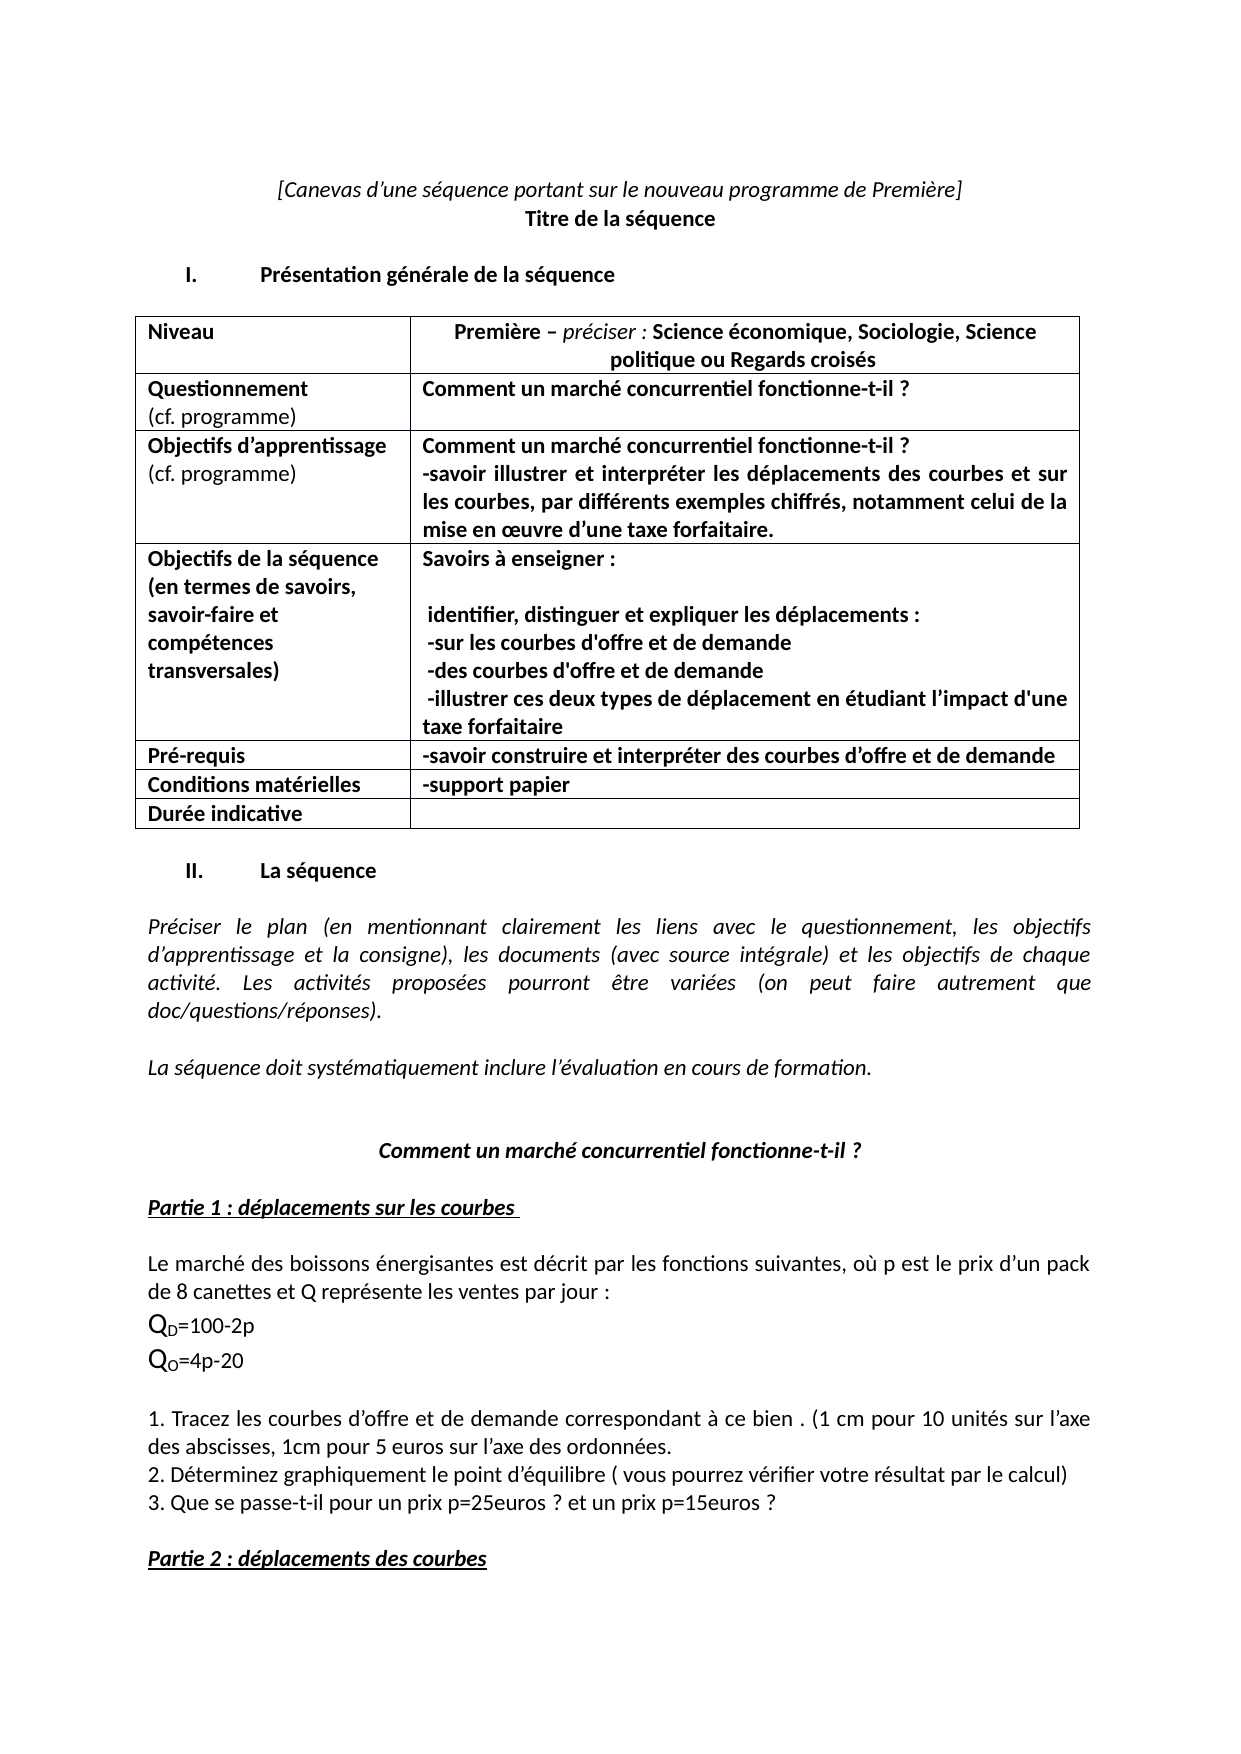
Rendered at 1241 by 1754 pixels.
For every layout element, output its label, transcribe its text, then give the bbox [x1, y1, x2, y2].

table_header Première – préciser : Science économique, Sociologie, Science politique ou Regards croisés [411, 317, 1079, 373]
text 3. Que se passe-t-il pour un prix p=25euros ? et un prix p=15euros ? [148, 1488, 1093, 1516]
text 1. Tracez les courbes d’offre et de demande correspondant à ce bien . (1 cm pour 10 unités sur l’axe des abscisses, 1cm pour 5 euros sur l’axe des ordonnées. [148, 1404, 1093, 1460]
table_cell -support papier [411, 770, 1079, 798]
text QD=100-2p [148, 1305, 1093, 1340]
text Le marché des boissons énergisantes est décrit par les fonctions suivantes, où p est le prix d’un pack de 8 canettes et Q représente les ventes par jour : [148, 1249, 1093, 1305]
table_cell Savoirs à enseigner : identifier, distinguer et expliquer les déplacements : -sur les courbes d'offre et de demande -des courbes d'offre et de demande -illustrer ces deux types de déplacement en étudiant l’impact d'une taxe forfaitaire [411, 544, 1079, 740]
table_header Niveau [136, 317, 410, 373]
table_cell Durée indicative [136, 799, 410, 827]
table_cell Questionnement (cf. programme) [136, 374, 410, 430]
text Titre de la séquence [148, 204, 1093, 232]
text Partie 1 : déplacements sur les courbes [148, 1193, 1093, 1221]
table_cell Comment un marché concurrentiel fonctionne-t-il ? [411, 374, 1079, 430]
text Partie 2 : déplacements des courbes [148, 1544, 1093, 1572]
table_cell Conditions matérielles [136, 770, 410, 798]
list La séquence [185, 856, 1093, 884]
table_cell [411, 799, 1079, 827]
text Préciser le plan (en mentionnant clairement les liens avec le questionnement, les objectifs d’apprentissage et la consigne), les documents (avec source intégrale) et les objectifs de chaque activité. Les activités proposées pourront être variées (on peut faire autrement que doc/questions/réponses). [148, 912, 1093, 1024]
table_cell Objectifs d’apprentissage (cf. programme) [136, 431, 410, 543]
table_cell Pré-requis [136, 741, 410, 769]
table_cell Comment un marché concurrentiel fonctionne-t-il ? -savoir illustrer et interpréter les déplacements des courbes et sur les courbes, par différents exemples chiffrés, notamment celui de la mise en œuvre d’une taxe forfaitaire. [411, 431, 1079, 543]
text [Canevas d’une séquence portant sur le nouveau programme de Première] [148, 176, 1093, 204]
table_cell Objectifs de la séquence (en termes de savoirs, savoir-faire et compétences transversales) [136, 544, 410, 740]
table_cell -savoir construire et interpréter des courbes d’offre et de demande [411, 741, 1079, 769]
text QO=4p-20 [148, 1340, 1093, 1376]
text La séquence doit systématiquement inclure l’évaluation en cours de formation. [148, 1053, 1093, 1081]
text 2. Déterminez graphiquement le point d’équilibre ( vous pourrez vérifier votre résultat par le calcul) [148, 1460, 1093, 1488]
list Présentation générale de la séquence [185, 260, 1093, 288]
text Comment un marché concurrentiel fonctionne-t-il ? [148, 1137, 1093, 1165]
